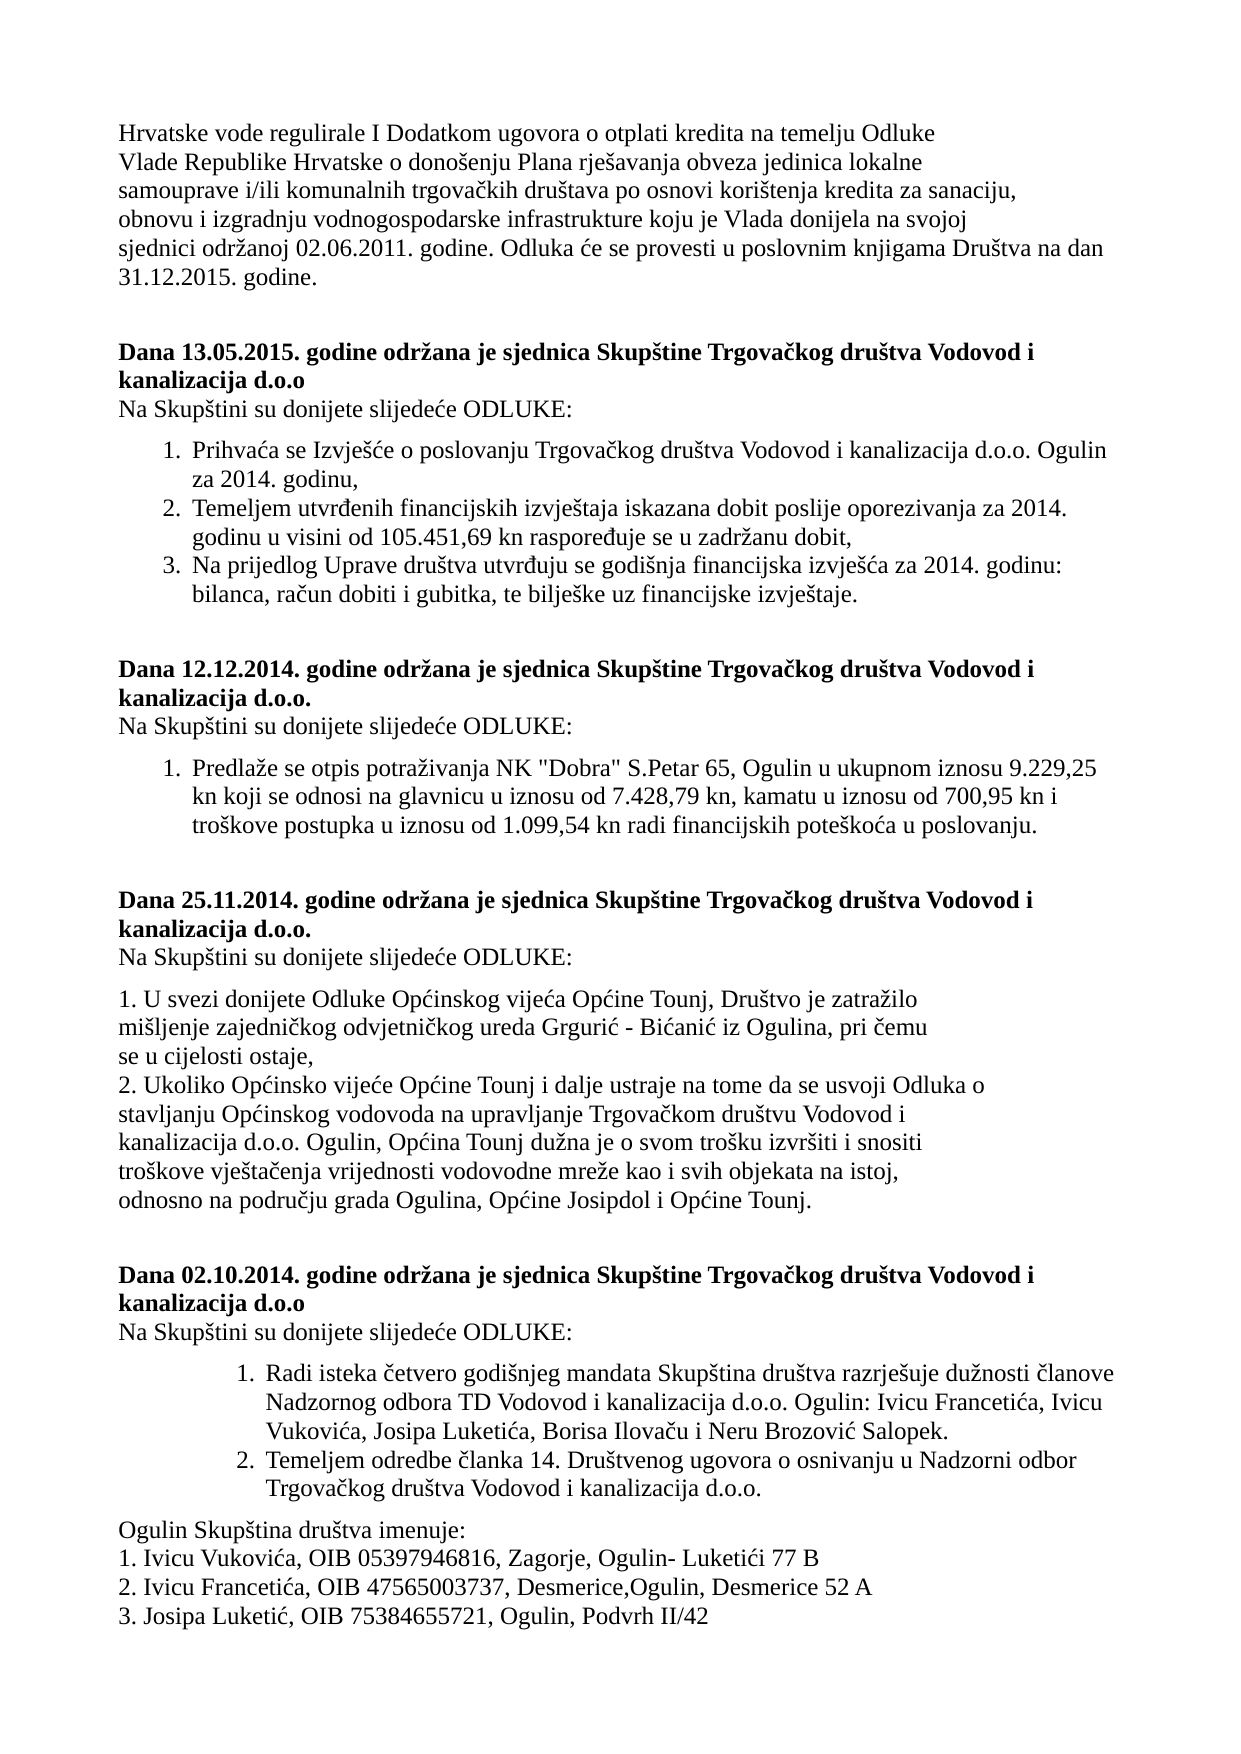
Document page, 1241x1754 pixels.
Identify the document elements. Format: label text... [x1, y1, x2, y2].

text Hrvatske vode regulirale I Dodatkom ugovora o otplati kredita na temelju Odluke Vlade Republike Hrvatske o donošenju Plana rješavanja obveza jedinica lokalne samouprave i/ili komunalnih trgovačkih društava po osnovi korištenja kredita za sanaciju, obnovu i izgradnju vodnogospodarske infrastrukture koju je Vlada donijela na svojoj sjednici održanoj 02.06.2011. godine. Odluka će se provesti u poslovnim knjigama Društva na dan 31.12.2015. godine. [118, 118, 1122, 291]
list Radi isteka četvero godišnjeg mandata Skupština društva razrješuje dužnosti članove Nadzornog odbora TD Vodovod i kanalizacija d.o.o. Ogulin: Ivicu Francetića, Ivicu Vukovića, Josipa Luketića, Borisa Ilovaču i Neru Brozović Salopek. [236, 1358, 1122, 1445]
list Prihvaća se Izvješće o poslovanju Trgovačkog društva Vodovod i kanalizacija d.o.o. Ogulin za 2014. godinu, [162, 435, 1122, 493]
list Na prijedlog Uprave društva utvrđuju se godišnja financijska izvješća za 2014. godinu: bilanca, račun dobiti i gubitka, te bilješke uz financijske izvještaje. [162, 550, 1122, 608]
text Dana 13.05.2015. godine održana je sjednica Skupštine Trgovačkog društva Vodovod i kanalizacija d.o.o Na Skupštini su donijete slijedeće ODLUKE: [118, 337, 1122, 423]
list Predlaže se otpis potraživanja NK "Dobra" S.Petar 65, Ogulin u ukupnom iznosu 9.229,25 kn koji se odnosi na glavnicu u iznosu od 7.428,79 kn, kamatu u iznosu od 700,95 kn i troškove postupka u iznosu od 1.099,54 kn radi financijskih poteškoća u poslovanju. [162, 753, 1122, 839]
text 1. U svezi donijete Odluke Općinskog vijeća Općine Tounj, Društvo je zatražilo mišljenje zajedničkog odvjetničkog ureda Grgurić - Bićanić iz Ogulina, pri čemu se u cijelosti ostaje, 2. Ukoliko Općinsko vijeće Općine Tounj i dalje ustraje na tome da se usvoji Odluka o stavljanju Općinskog vodovoda na upravljanje Trgovačkom društvu Vodovod i kanalizacija d.o.o. Ogulin, Općina Tounj dužna je o svom trošku izvršiti i snositi troškove vještačenja vrijednosti vodovodne mreže kao i svih objekata na istoj, odnosno na području grada Ogulina, Općine Josipdol i Općine Tounj. [118, 984, 1122, 1214]
text Ogulin Skupština društva imenuje: 1. Ivicu Vukovića, OIB 05397946816, Zagorje, Ogulin- Luketići 77 B 2. Ivicu Francetića, OIB 47565003737, Desmerice,Ogulin, Desmerice 52 A 3. Josipa Luketić, OIB 75384655721, Ogulin, Podvrh II/42 [118, 1515, 1122, 1630]
text Dana 25.11.2014. godine održana je sjednica Skupštine Trgovačkog društva Vodovod i kanalizacija d.o.o. Na Skupštini su donijete slijedeće ODLUKE: [118, 885, 1122, 971]
text Dana 02.10.2014. godine održana je sjednica Skupštine Trgovačkog društva Vodovod i kanalizacija d.o.o Na Skupštini su donijete slijedeće ODLUKE: [118, 1260, 1122, 1346]
text Dana 12.12.2014. godine održana je sjednica Skupštine Trgovačkog društva Vodovod i kanalizacija d.o.o. Na Skupštini su donijete slijedeće ODLUKE: [118, 654, 1122, 740]
list Temeljem utvrđenih financijskih izvještaja iskazana dobit poslije oporezivanja za 2014. godinu u visini od 105.451,69 kn raspoređuje se u zadržanu dobit, [162, 493, 1122, 550]
list Temeljem odredbe članka 14. Društvenog ugovora o osnivanju u Nadzorni odbor Trgovačkog društva Vodovod i kanalizacija d.o.o. [236, 1445, 1122, 1502]
